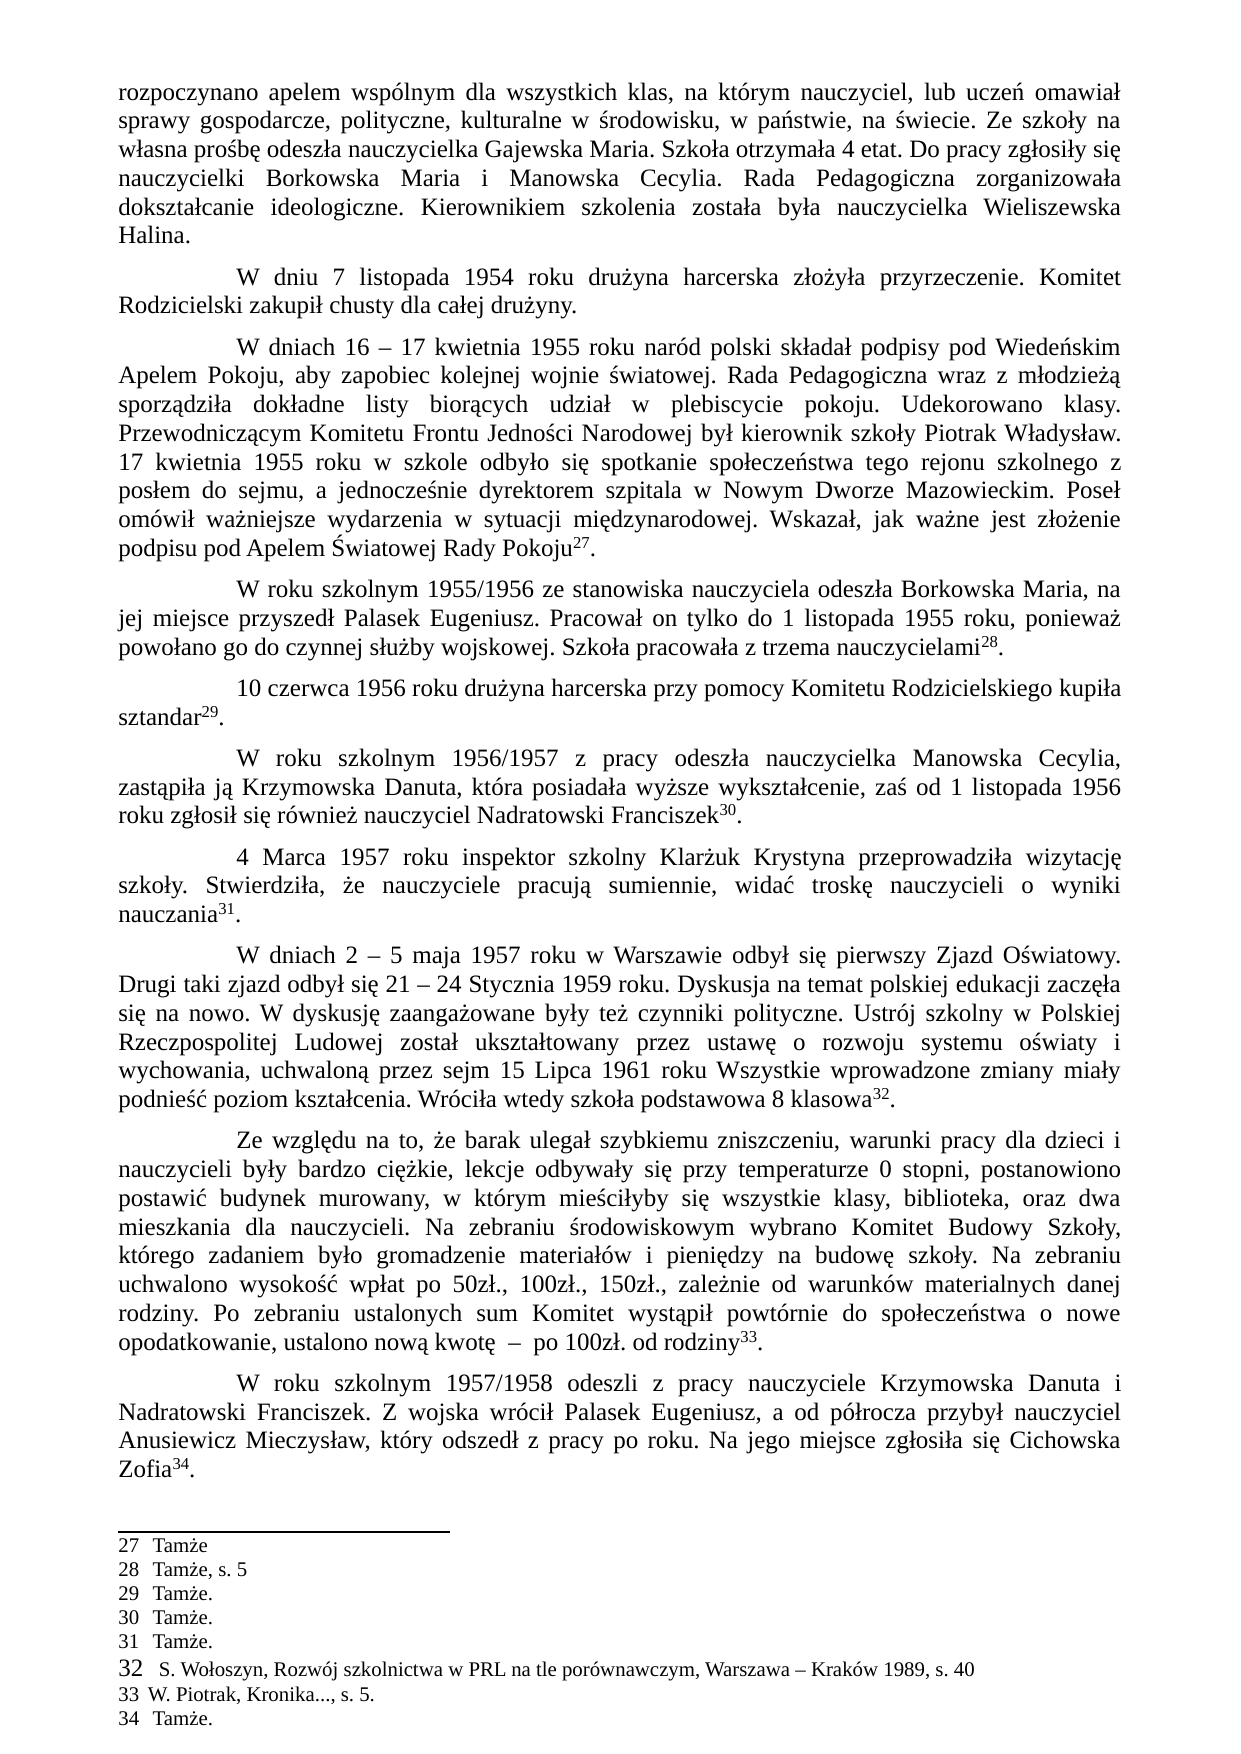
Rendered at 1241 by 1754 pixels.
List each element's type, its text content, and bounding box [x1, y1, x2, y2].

text 10 czerwca 1956 roku drużyna harcerska przy pomocy Komitetu Rodzicielskiego kupiła sztandar. [118, 673, 1122, 730]
text W roku szkolnym 1955/1956 ze stanowiska nauczyciela odeszła Borkowska Maria, na jej miejsce przyszedł Palasek Eugeniusz. Pracował on tylko do 1 listopada 1955 roku, ponieważ powołano go do czynnej służby wojskowej. Szkoła pracowała z trzema nauczycielami. [118, 574, 1122, 660]
text W dniu 7 listopada 1954 roku drużyna harcerska złożyła przyrzeczenie. Komitet Rodzicielski zakupił chusty dla całej drużyny. [118, 262, 1122, 319]
text W dniach 2 – 5 maja 1957 roku w Warszawie odbył się pierwszy Zjazd Oświatowy. Drugi taki zjazd odbył się 21 – 24 Stycznia 1959 roku. Dyskusja na temat polskiej edukacji zaczęła się na nowo. W dyskusję zaangażowane były też czynniki polityczne. Ustrój szkolny w Polskiej Rzeczpospolitej Ludowej został ukształtowany przez ustawę o rozwoju systemu oświaty i wychowania, uchwaloną przez sejm 15 Lipca 1961 roku Wszystkie wprowadzone zmiany miały podnieść poziom kształcenia. Wróciła wtedy szkoła podstawowa 8 klasowa. [118, 940, 1122, 1113]
text Ze względu na to, że barak ulegał szybkiemu zniszczeniu, warunki pracy dla dzieci i nauczycieli były bardzo ciężkie, lekcje odbywały się przy temperaturze 0 stopni, postanowiono postawić budynek murowany, w którym mieściłyby się wszystkie klasy, biblioteka, oraz dwa mieszkania dla nauczycieli. Na zebraniu środowiskowym wybrano Komitet Budowy Szkoły, którego zadaniem było gromadzenie materiałów i pieniędzy na budowę szkoły. Na zebraniu uchwalono wysokość wpłat po 50zł., 100zł., 150zł., zależnie od warunków materialnych danej rodziny. Po zebraniu ustalonych sum Komitet wystąpił powtórnie do społeczeństwa o nowe opodatkowanie, ustalono nową kwotę – po 100zł. od rodziny. [118, 1125, 1122, 1355]
text Tamże. [118, 1629, 1122, 1653]
text Tamże. [118, 1706, 1122, 1730]
text rozpoczynano apelem wspólnym dla wszystkich klas, na którym nauczyciel, lub uczeń omawiał sprawy gospodarcze, polityczne, kulturalne w środowisku, w państwie, na świecie. Ze szkoły na własna prośbę odeszła nauczycielka Gajewska Maria. Szkoła otrzymała 4 etat. Do pracy zgłosiły się nauczycielki Borkowska Maria i Manowska Cecylia. Rada Pedagogiczna zorganizowała dokształcanie ideologiczne. Kierownikiem szkolenia została była nauczycielka Wieliszewska Halina. [118, 77, 1122, 249]
text Tamże. [118, 1605, 1122, 1629]
text W roku szkolnym 1957/1958 odeszli z pracy nauczyciele Krzymowska Danuta i Nadratowski Franciszek. Z wojska wrócił Palasek Eugeniusz, a od półrocza przybył nauczyciel Anusiewicz Mieczysław, który odszedł z pracy po roku. Na jego miejsce zgłosiła się Cichowska Zofia. [118, 1368, 1122, 1483]
text W dniach 16 – 17 kwietnia 1955 roku naród polski składał podpisy pod Wiedeńskim Apelem Pokoju, aby zapobiec kolejnej wojnie światowej. Rada Pedagogiczna wraz z młodzieżą sporządziła dokładne listy biorących udział w plebiscycie pokoju. Udekorowano klasy. Przewodniczącym Komitetu Frontu Jedności Narodowej był kierownik szkoły Piotrak Władysław. 17 kwietnia 1955 roku w szkole odbyło się spotkanie społeczeństwa tego rejonu szkolnego z posłem do sejmu, a jednocześnie dyrektorem szpitala w Nowym Dworze Mazowieckim. Poseł omówił ważniejsze wydarzenia w sytuacji międzynarodowej. Wskazał, jak ważne jest złożenie podpisu pod Apelem Światowej Rady Pokoju. [118, 332, 1122, 562]
text S. Wołoszyn, Rozwój szkolnictwa w PRL na tle porównawczym, Warszawa – Kraków 1989, s. 40 [118, 1653, 1122, 1682]
text W. Piotrak, Kronika..., s. 5. [118, 1682, 1122, 1706]
text W roku szkolnym 1956/1957 z pracy odeszła nauczycielka Manowska Cecylia, zastąpiła ją Krzymowska Danuta, która posiadała wyższe wykształcenie, zaś od 1 listopada 1956 roku zgłosił się również nauczyciel Nadratowski Franciszek. [118, 743, 1122, 829]
text Tamże. [118, 1581, 1122, 1605]
text Tamże [118, 1532, 1122, 1557]
text Tamże, s. 5 [118, 1557, 1122, 1581]
text 4 Marca 1957 roku inspektor szkolny Klarżuk Krystyna przeprowadziła wizytację szkoły. Stwierdziła, że nauczyciele pracują sumiennie, widać troskę nauczycieli o wyniki nauczania. [118, 842, 1122, 928]
